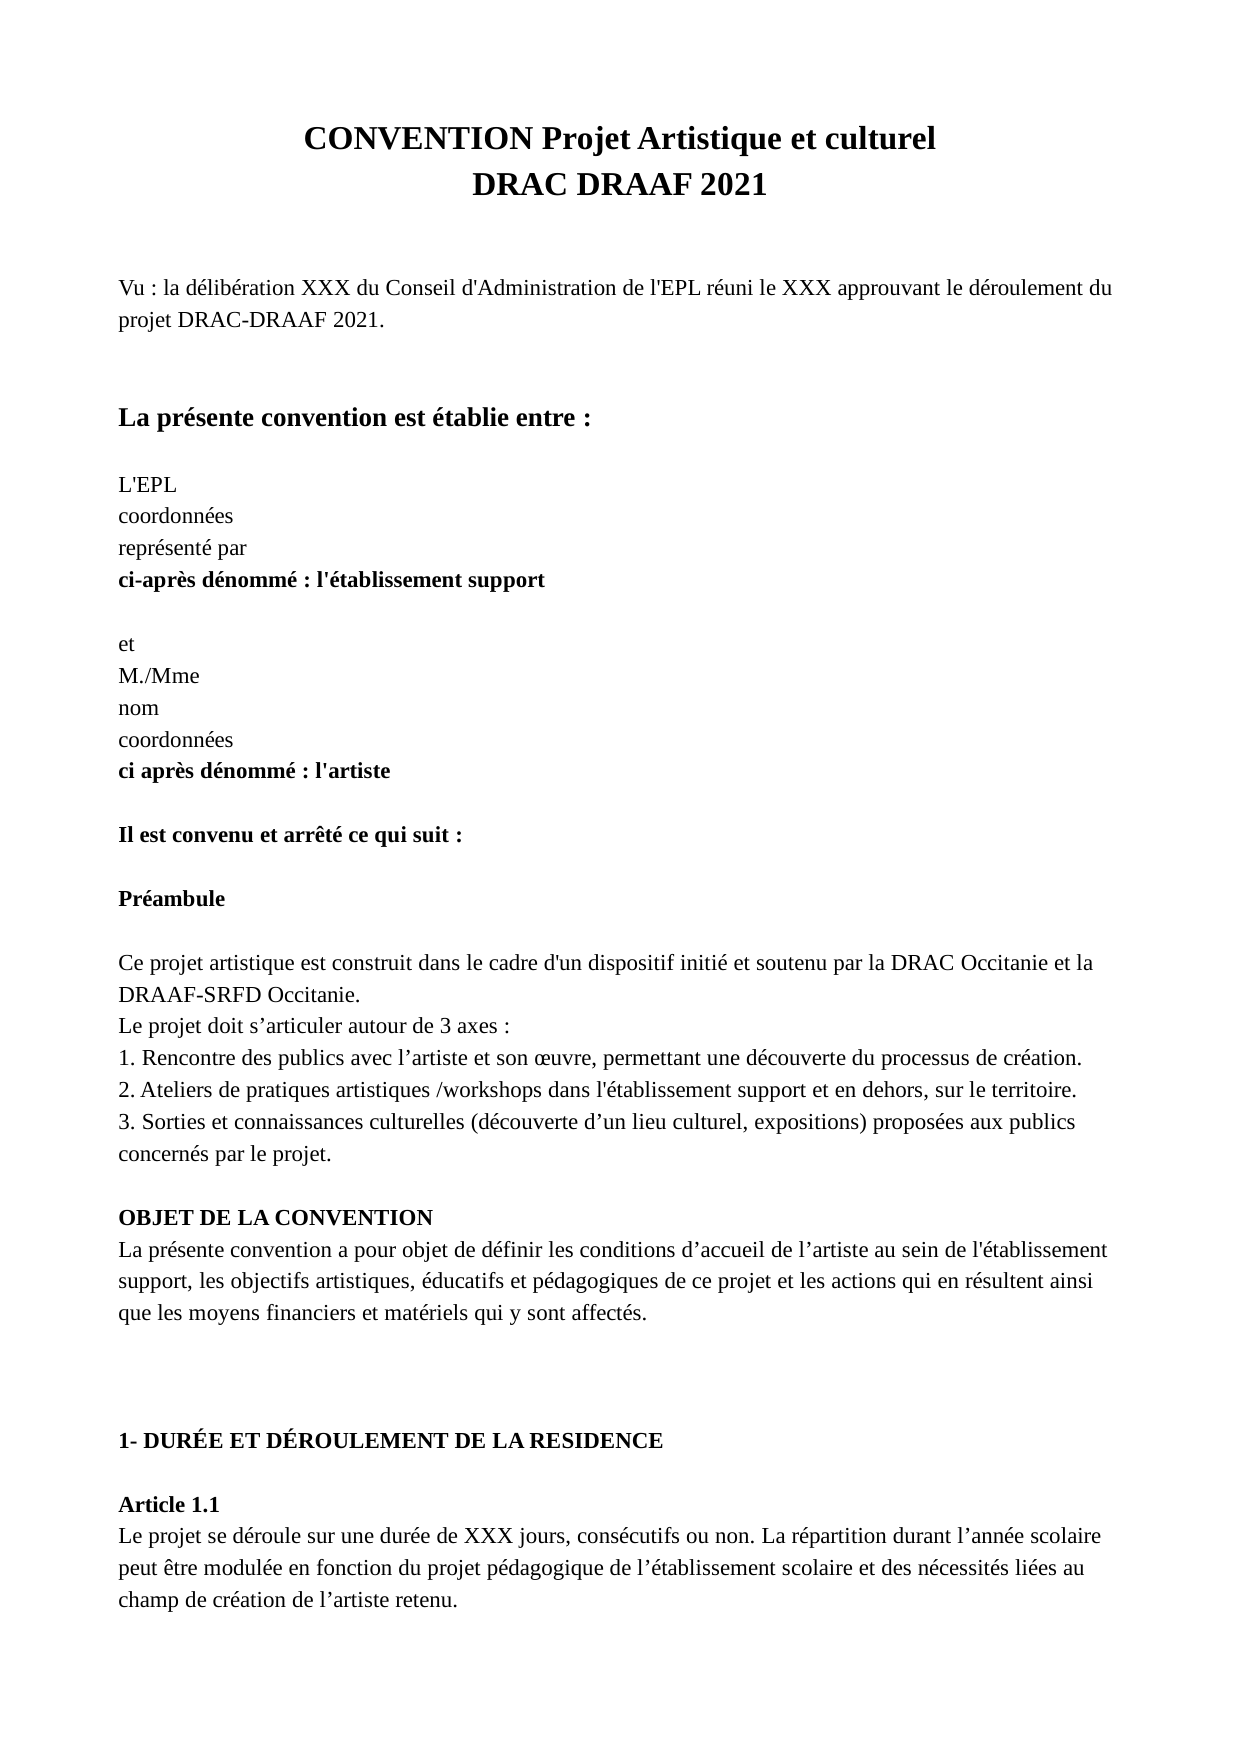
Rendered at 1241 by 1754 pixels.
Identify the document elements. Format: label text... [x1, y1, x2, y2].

text L'EPL [118, 471, 1122, 497]
text DRAC DRAAF 2021 [118, 164, 1122, 203]
text La présente convention a pour objet de définir les conditions d’accueil de l’artiste au sein de l'établissement support, les objectifs artistiques, éducatifs et pédagogiques de ce projet et les actions qui en résultent ainsi que les moyens financiers et matériels qui y sont affectés. [118, 1236, 1122, 1326]
text et [118, 630, 1122, 656]
text Préambule [118, 885, 1122, 911]
text coordonnées [118, 502, 1122, 529]
text Le projet doit s’articuler autour de 3 axes : [118, 1012, 1122, 1039]
text Ce projet artistique est construit dans le cadre d'un dispositif initié et soutenu par la DRAC Occitanie et la DRAAF-SRFD Occitanie. [118, 949, 1122, 1007]
text Il est convenu et arrêté ce qui suit : [118, 821, 1122, 848]
text ci-après dénommé : l'établissement support [118, 566, 1122, 593]
text représenté par [118, 534, 1122, 561]
text Vu : la délibération XXX du Conseil d'Administration de l'EPL réuni le XXX approuvant le déroulement du projet DRAC-DRAAF 2021. [118, 274, 1122, 332]
text nom [118, 694, 1122, 720]
text CONVENTION Projet Artistique et culturel [118, 118, 1122, 157]
text La présente convention est établie entre : [118, 401, 1122, 432]
text 1- DURÉE ET DÉROULEMENT DE LA RESIDENCE [118, 1427, 1122, 1453]
text 2. Ateliers de pratiques artistiques /workshops dans l'établissement support et en dehors, sur le territoire. [118, 1076, 1122, 1103]
text Le projet se déroule sur une durée de XXX jours, consécutifs ou non. La répartition durant l’année scolaire peut être modulée en fonction du projet pédagogique de l’établissement scolaire et des nécessités liées au champ de création de l’artiste retenu. [118, 1522, 1122, 1613]
text ci après dénommé : l'artiste [118, 757, 1122, 784]
text coordonnées [118, 726, 1122, 752]
text M./Mme [118, 662, 1122, 688]
text 1. Rencontre des publics avec l’artiste et son œuvre, permettant une découverte du processus de création. [118, 1044, 1122, 1071]
text Article 1.1 [118, 1491, 1122, 1517]
text OBJET DE LA CONVENTION [118, 1204, 1122, 1230]
text 3. Sorties et connaissances culturelles (découverte d’un lieu culturel, expositions) proposées aux publics concernés par le projet. [118, 1108, 1122, 1166]
